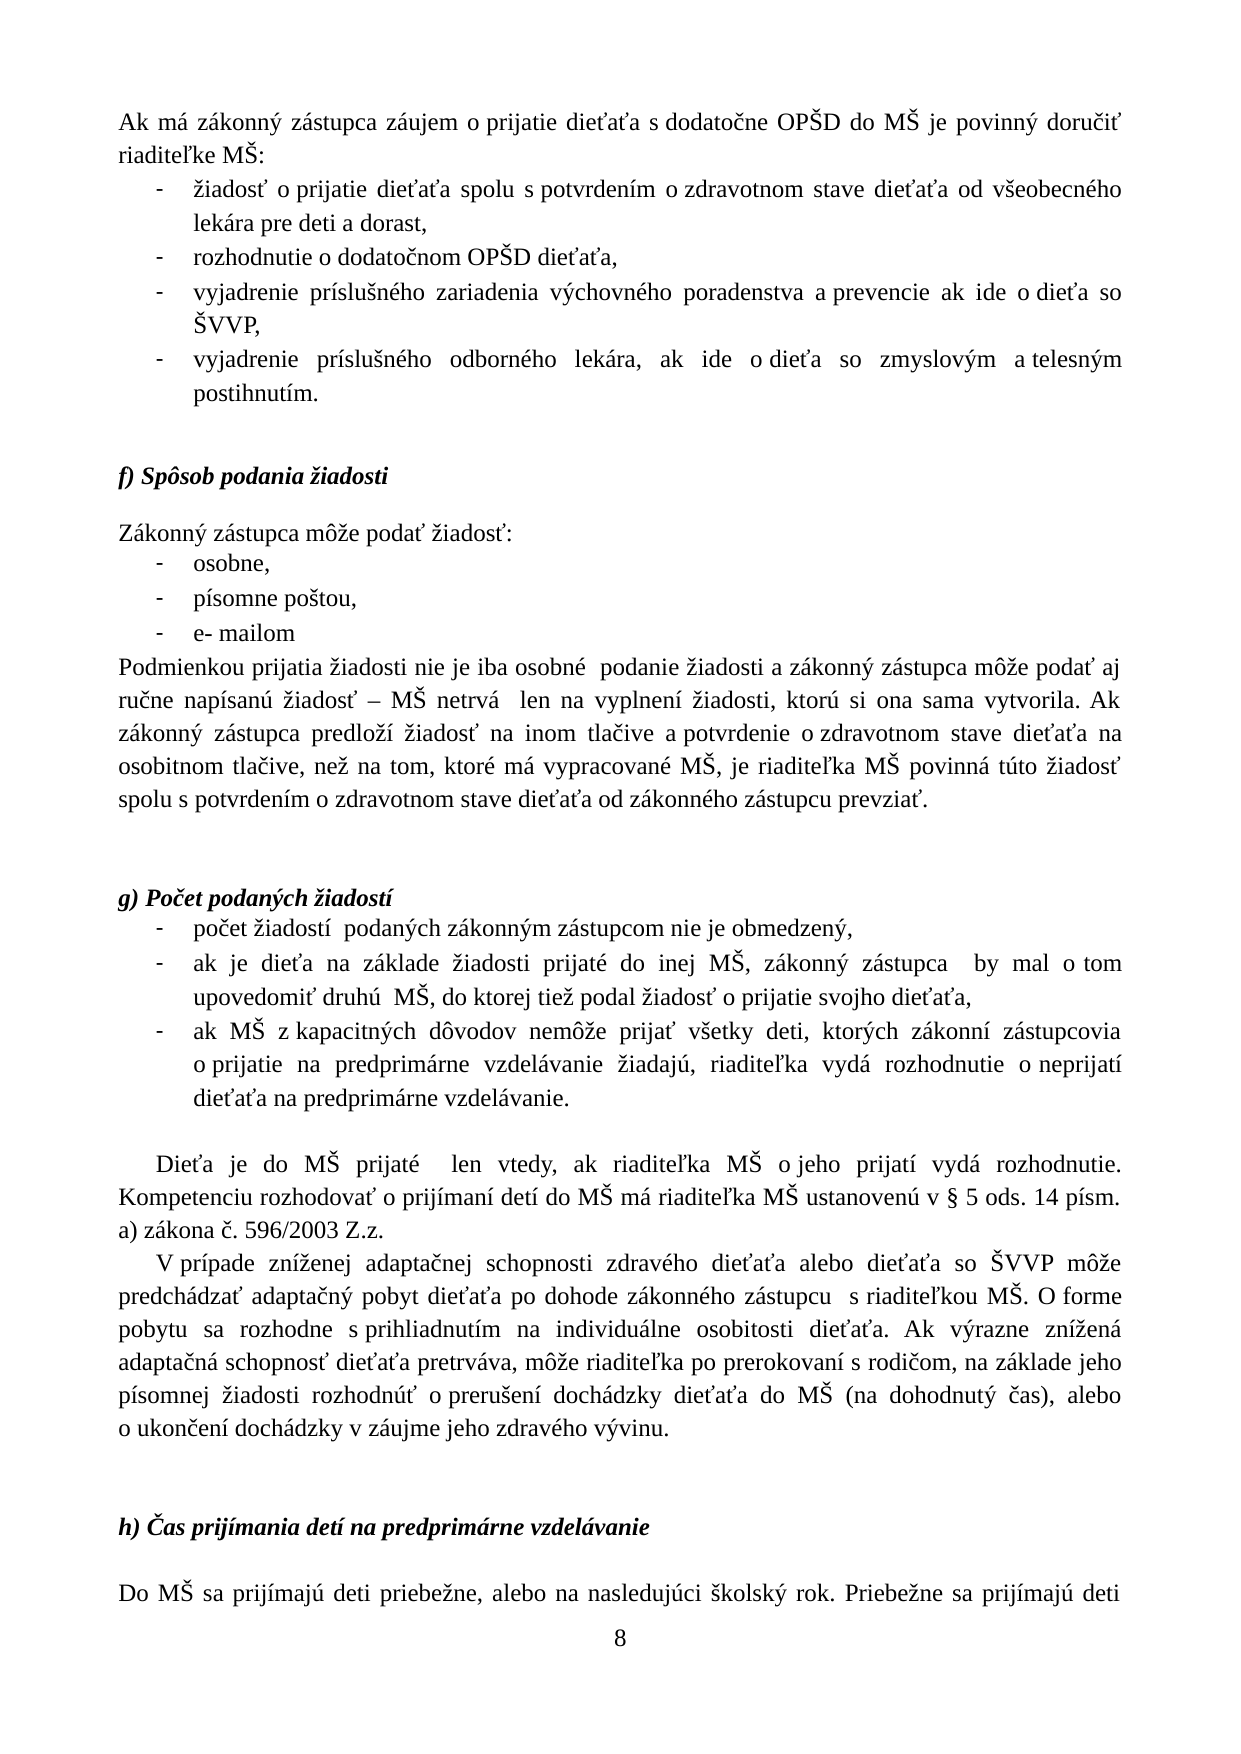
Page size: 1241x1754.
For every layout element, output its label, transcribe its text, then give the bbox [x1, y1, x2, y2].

list žiadosť o prijatie dieťaťa spolu s potvrdením o zdravotnom stave dieťaťa od všeobecného lekára pre deti a dorast, [156, 173, 1122, 236]
list ak je dieťa na základe žiadosti prijaté do inej MŠ, zákonný zástupca by mal o tom upovedomiť druhú MŠ, do ktorej tiež podal žiadosť o prijatie svojho dieťaťa, [156, 947, 1122, 1011]
text Dieťa je do MŠ prijaté len vtedy, ak riaditeľka MŠ o jeho prijatí vydá rozhodnutie. Kompetenciu rozhodovať o prijímaní detí do MŠ má riaditeľka MŠ ustanovenú v § 5 ods. 14 písm. a) zákona č. 596/2003 Z.z. [118, 1149, 1122, 1243]
list rozhodnutie o dodatočnom OPŠD dieťaťa, [156, 241, 1122, 271]
text Do MŠ sa prijímajú deti priebežne, alebo na nasledujúci školský rok. Priebežne sa prijímajú deti [118, 1578, 1122, 1607]
text Zákonný zástupca môže podať žiadosť: [118, 518, 1122, 547]
list ak MŠ z kapacitných dôvodov nemôže prijať všetky deti, ktorých zákonní zástupcovia o prijatie na predprimárne vzdelávanie žiadajú, riaditeľka vydá rozhodnutie o neprijatí dieťaťa na predprimárne vzdelávanie. [156, 1015, 1122, 1111]
list vyjadrenie príslušného odborného lekára, ak ide o dieťa so zmyslovým a telesným postihnutím. [156, 343, 1122, 407]
text Ak má zákonný zástupca záujem o prijatie dieťaťa s dodatočne OPŠD do MŠ je povinný doručiť riaditeľke MŠ: [118, 107, 1122, 168]
text Podmienkou prijatia žiadosti nie je iba osobné podanie žiadosti a zákonný zástupca môže podať aj ručne napísanú žiadosť – MŠ netrvá len na vyplnení žiadosti, ktorú si ona sama vytvorila. Ak zákonný zástupca predloží žiadosť na inom tlačive a potvrdenie o zdravotnom stave dieťaťa na osobitnom tlačive, než na tom, ktoré má vypracované MŠ, je riaditeľka MŠ povinná túto žiadosť spolu s potvrdením o zdravotnom stave dieťaťa od zákonného zástupcu prevziať. [118, 652, 1122, 813]
text V prípade zníženej adaptačnej schopnosti zdravého dieťaťa alebo dieťaťa so ŠVVP môže predchádzať adaptačný pobyt dieťaťa po dohode zákonného zástupcu s riaditeľkou MŠ. O forme pobytu sa rozhodne s prihliadnutím na individuálne osobitosti dieťaťa. Ak výrazne znížená adaptačná schopnosť dieťaťa pretrváva, môže riaditeľka po prerokovaní s rodičom, na základe jeho písomnej žiadosti rozhodnúť o prerušení dochádzky dieťaťa do MŠ (na dohodnutý čas), alebo o ukončení dochádzky v záujme jeho zdravého vývinu. [118, 1248, 1122, 1442]
text g) Počet podaných žiadostí [118, 883, 1122, 912]
list e- mailom [156, 617, 1122, 648]
list osobne, [156, 547, 1122, 578]
list písomne poštou, [156, 582, 1122, 613]
list počet žiadostí podaných zákonným zástupcom nie je obmedzený, [156, 912, 1122, 942]
text f) Spôsob podania žiadosti [118, 461, 1122, 489]
list vyjadrenie príslušného zariadenia výchovného poradenstva a prevencie ak ide o dieťa so ŠVVP, [156, 276, 1122, 339]
text h) Čas prijímania detí na predprimárne vzdelávanie [118, 1512, 1122, 1541]
